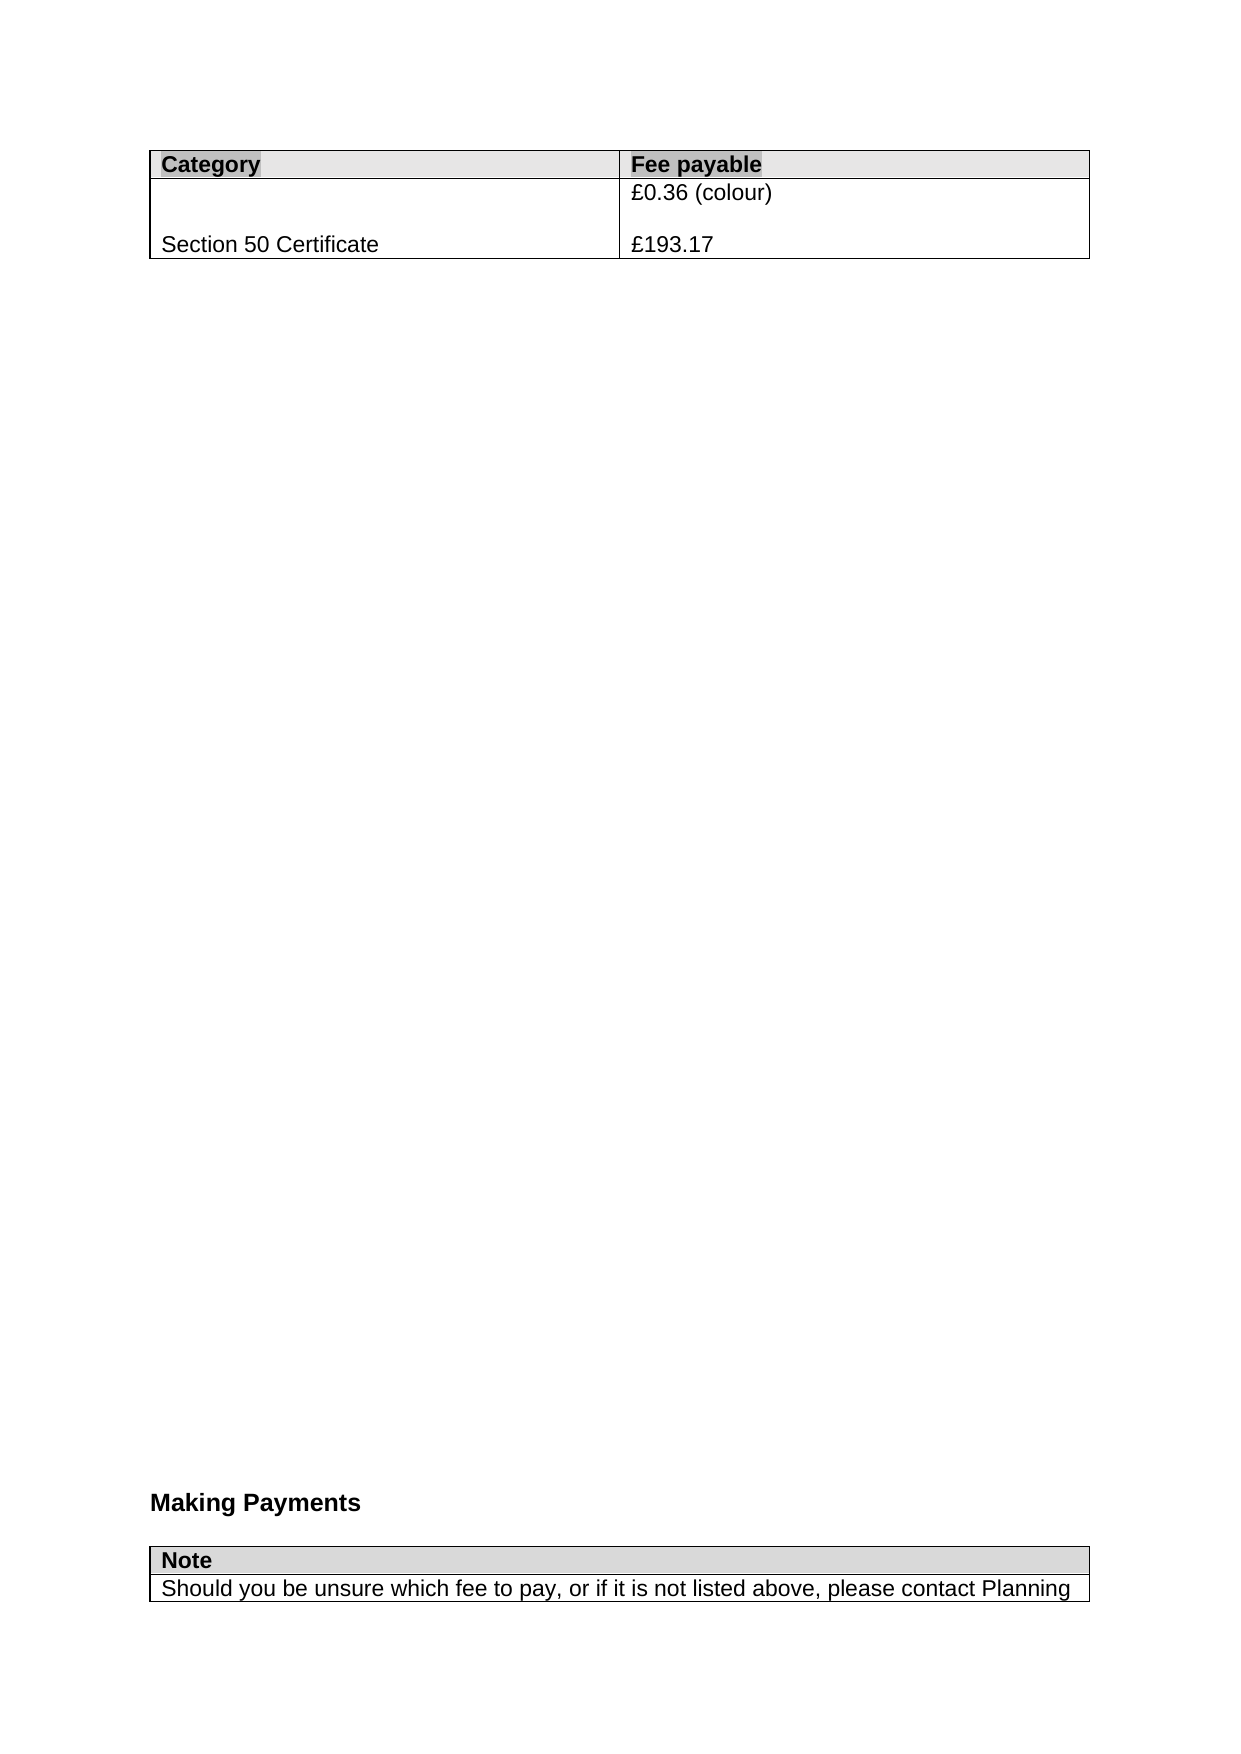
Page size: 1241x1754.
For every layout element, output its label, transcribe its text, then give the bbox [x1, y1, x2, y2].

table_cell £0.36 (colour) £193.17 [620, 179, 1089, 257]
table_cell Should you be unsure which fee to pay, or if it is not listed above, please contact Planning [151, 1575, 1089, 1601]
table_cell Section 50 Certificate [151, 179, 619, 257]
table_header Fee payable [620, 151, 1089, 177]
table_header Category [151, 151, 619, 177]
subtitle Making Payments [150, 1488, 1090, 1516]
table_header Note [151, 1547, 1089, 1573]
